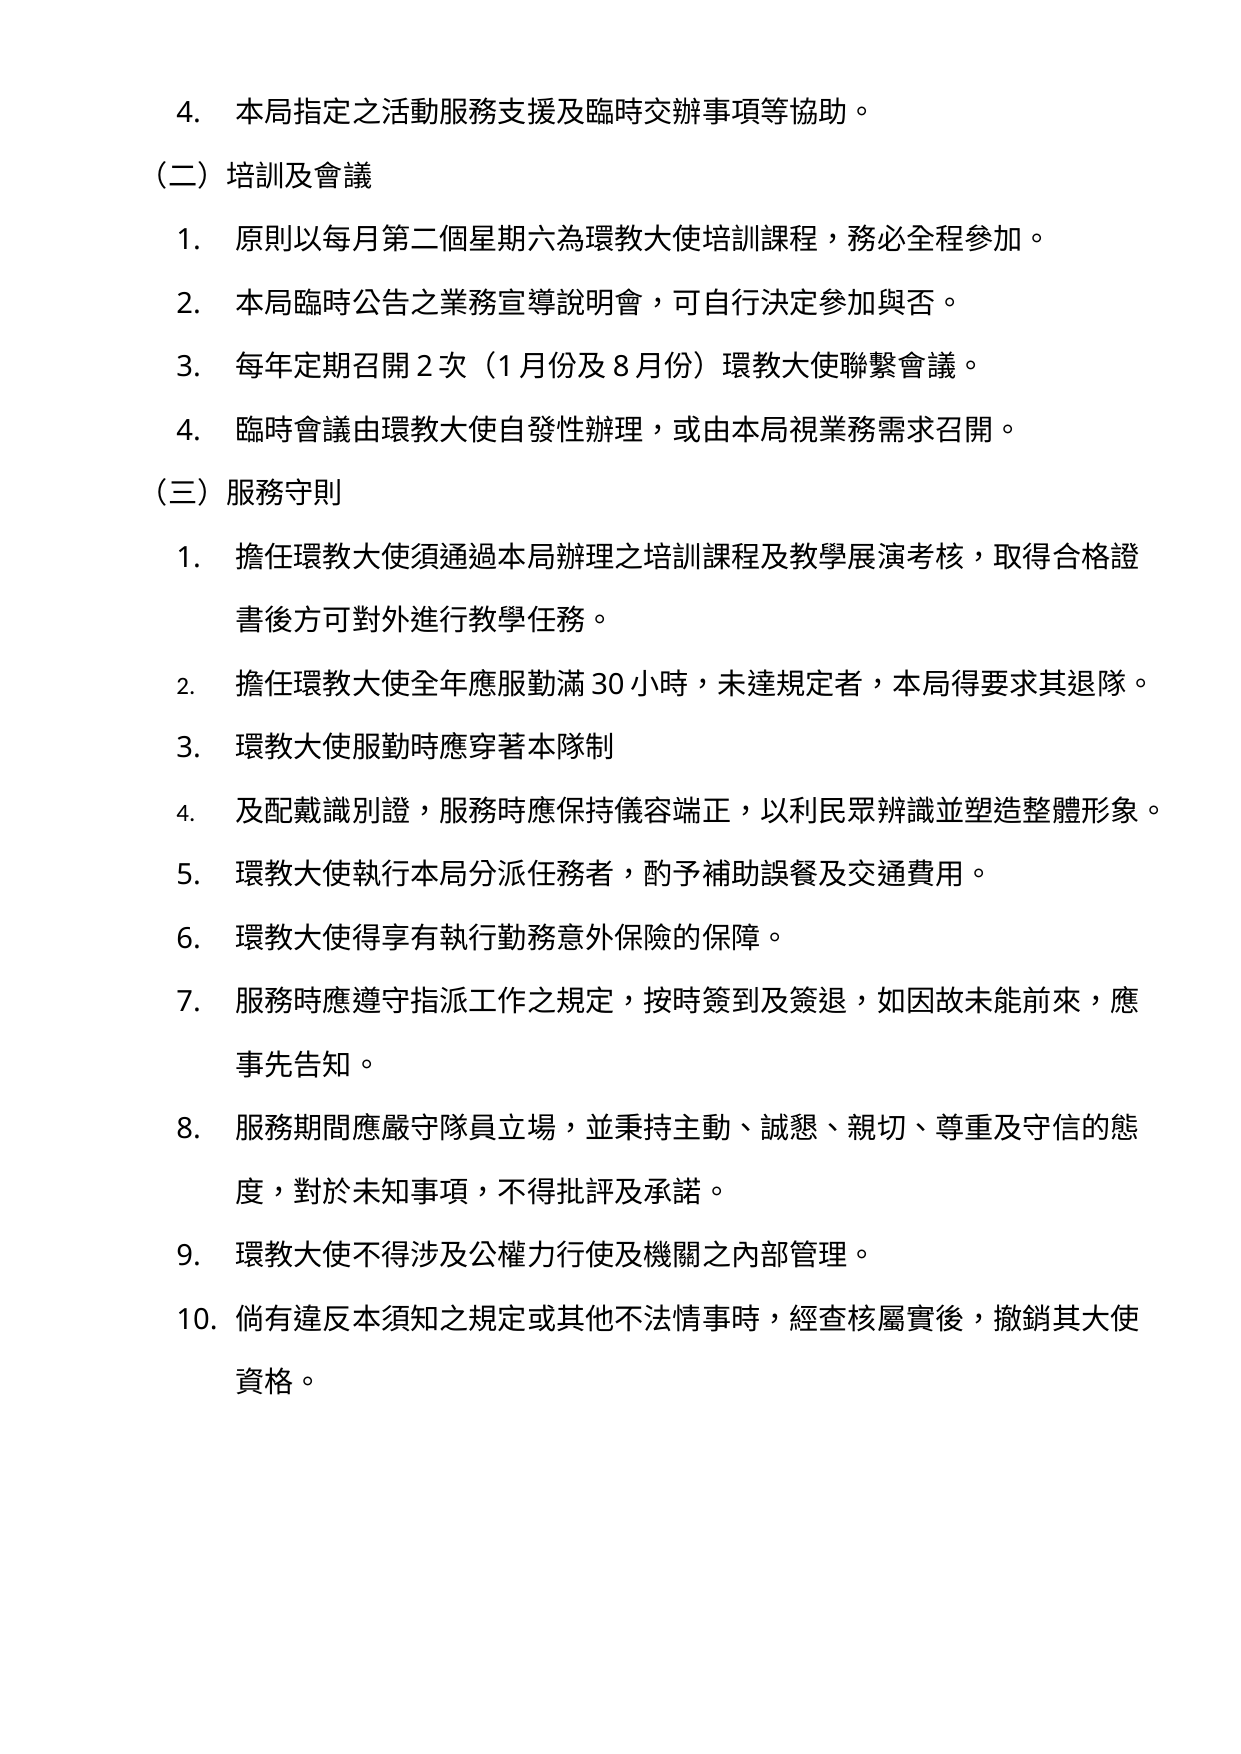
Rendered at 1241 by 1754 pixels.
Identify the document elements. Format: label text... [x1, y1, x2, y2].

text （二）培訓及會議 [139, 152, 1152, 194]
list 本局指定之活動服務支援及臨時交辦事項等協助。 [176, 89, 1152, 131]
list 服務期間應嚴守隊員立場，並秉持主動、誠懇、親切、尊重及守信的態度，對於未知事項，不得批評及承諾。 [176, 1105, 1152, 1211]
list 臨時會議由環教大使自發性辦理，或由本局視業務需求召開。 [176, 406, 1152, 449]
list 及配戴識別證，服務時應保持儀容端正，以利民眾辨識並塑造整體形象。 [176, 787, 1152, 829]
text （三）服務守則 [139, 470, 1152, 512]
list 擔任環教大使全年應服勤滿30小時，未達規定者，本局得要求其退隊。 [176, 660, 1152, 703]
list 環教大使執行本局分派任務者，酌予補助誤餐及交通費用。 [176, 851, 1152, 893]
list 環教大使得享有執行勤務意外保險的保障。 [176, 914, 1152, 957]
list 倘有違反本須知之規定或其他不法情事時，經查核屬實後，撤銷其大使資格。 [176, 1295, 1152, 1401]
list 每年定期召開2次（1月份及8月份）環教大使聯繫會議。 [176, 343, 1152, 385]
list 原則以每月第二個星期六為環教大使培訓課程，務必全程參加。 [176, 216, 1152, 258]
list 本局臨時公告之業務宣導說明會，可自行決定參加與否。 [176, 279, 1152, 322]
list 服務時應遵守指派工作之規定，按時簽到及簽退，如因故未能前來，應事先告知。 [176, 978, 1152, 1084]
list 擔任環教大使須通過本局辦理之培訓課程及教學展演考核，取得合格證書後方可對外進行教學任務。 [176, 533, 1152, 639]
list 環教大使服勤時應穿著本隊制 [176, 724, 1152, 766]
list 環教大使不得涉及公權力行使及機關之內部管理。 [176, 1232, 1152, 1274]
